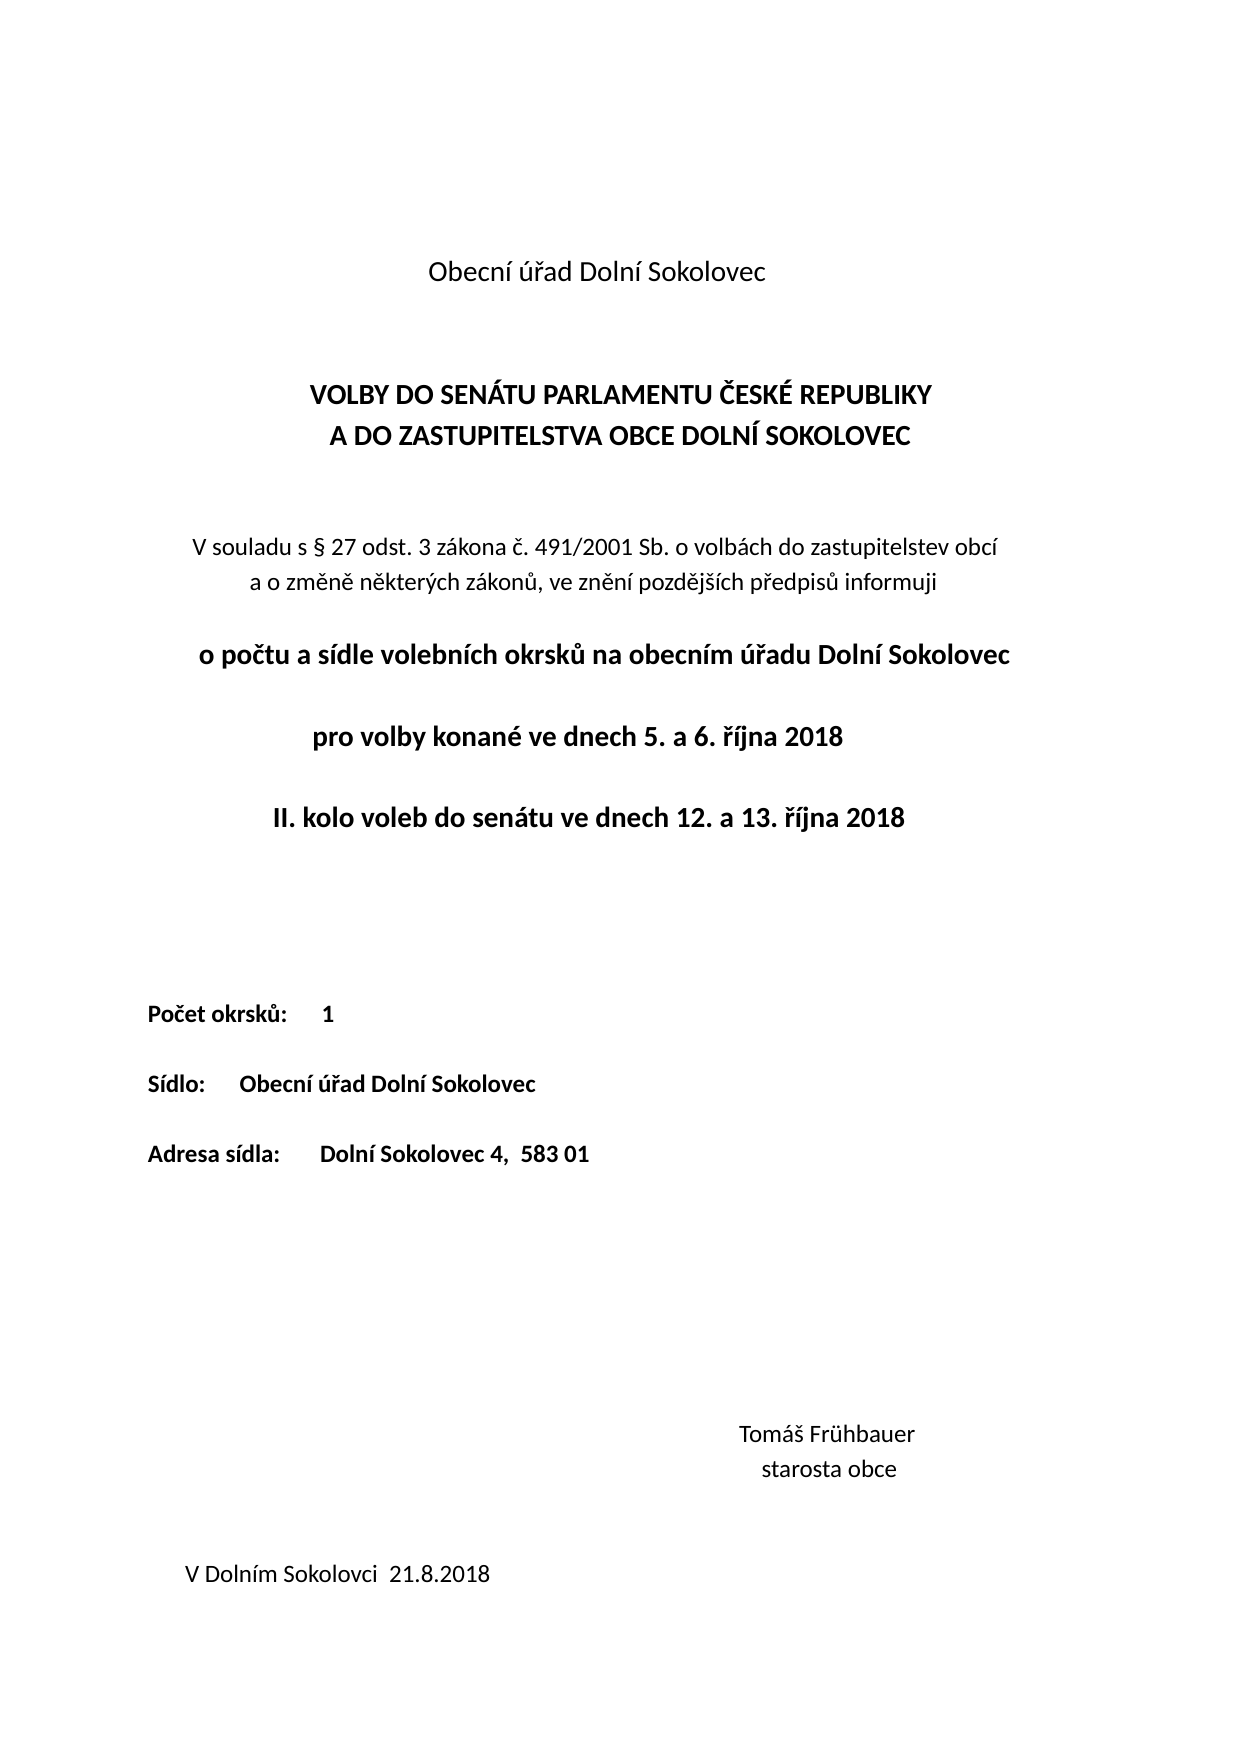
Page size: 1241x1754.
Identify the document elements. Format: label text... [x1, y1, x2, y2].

text VOLBY DO SENÁTU PARLAMENTU ČESKÉ REPUBLIKY [185, 376, 1093, 411]
text Adresa sídla: Dolní Sokolovec 4, 583 01 [148, 1138, 1093, 1169]
text Sídlo: Obecní úřad Dolní Sokolovec [148, 1068, 1093, 1099]
text II. kolo voleb do senátu ve dnech 12. a 13. října 2018 [148, 799, 1093, 835]
text Tomáš Frühbauer [185, 1418, 1093, 1449]
text starosta obce [185, 1453, 1093, 1484]
text V souladu s § 27 odst. 3 zákona č. 491/2001 Sb. o volbách do zastupitelstev obcí [192, 531, 1093, 561]
text A DO ZASTUPITELSTVA OBCE DOLNÍ SOKOLOVEC [185, 417, 1093, 452]
text pro volby konané ve dnech 5. a 6. října 2018 [148, 718, 1093, 753]
text V Dolním Sokolovci 21.8.2018 [185, 1558, 1093, 1589]
text a o změně některých zákonů, ve znění pozdějších předpisů informuji [148, 566, 1093, 596]
text Obecní úřad Dolní Sokolovec [185, 253, 1093, 288]
text Počet okrsků: 1 [148, 998, 1093, 1029]
text o počtu a sídle volebních okrsků na obecním úřadu Dolní Sokolovec [148, 636, 1093, 671]
